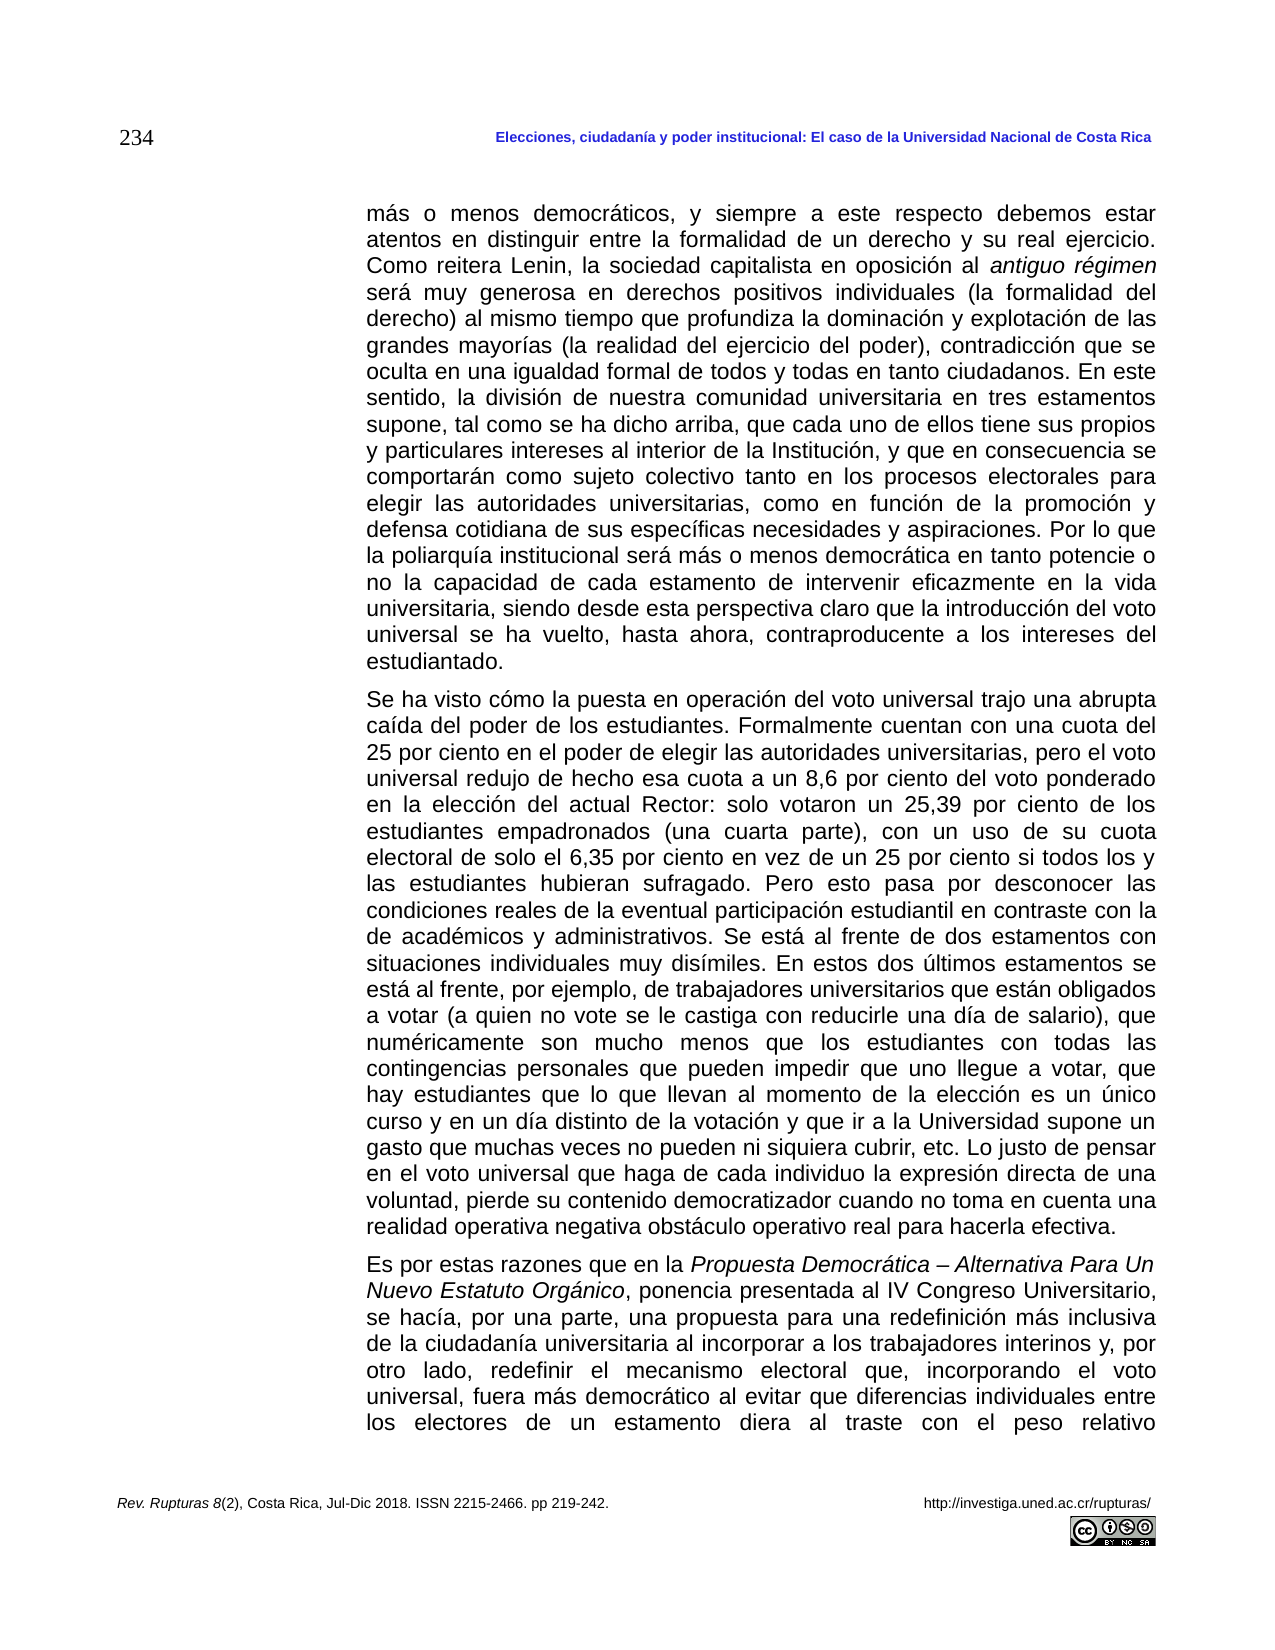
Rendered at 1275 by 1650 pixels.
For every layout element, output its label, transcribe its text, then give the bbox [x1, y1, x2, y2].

text Es por estas razones que en la Propuesta Democrática – Alternativa Para Un Nuevo Estatuto Orgánico, ponencia presentada al IV Congreso Universitario, se hacía, por una parte, una propuesta para una redefinición más inclusiva de la ciudadanía universitaria al incorporar a los trabajadores interinos y, por otro lado, redefinir el mecanismo electoral que, incorporando el voto universal, fuera más democrático al evitar que diferencias individuales entre los electores de un estamento diera al traste con el peso relativo [366, 1251, 1157, 1436]
text más o menos democráticos, y siempre a este respecto debemos estar atentos en distinguir entre la formalidad de un derecho y su real ejercicio. Como reitera Lenin, la sociedad capitalista en oposición al antiguo régimen será muy generosa en derechos positivos individuales (la formalidad del derecho) al mismo tiempo que profundiza la dominación y explotación de las grandes mayorías (la realidad del ejercicio del poder), contradicción que se oculta en una igualdad formal de todos y todas en tanto ciudadanos. En este sentido, la división de nuestra comunidad universitaria en tres estamentos supone, tal como se ha dicho arriba, que cada uno de ellos tiene sus propios y particulares intereses al interior de la Institución, y que en consecuencia se comportarán como sujeto colectivo tanto en los procesos electorales para elegir las autoridades universitarias, como en función de la promoción y defensa cotidiana de sus específicas necesidades y aspiraciones. Por lo que la poliarquía institucional será más o menos democrática en tanto potencie o no la capacidad de cada estamento de intervenir eficazmente en la vida universitaria, siendo desde esta perspectiva claro que la introducción del voto universal se ha vuelto, hasta ahora, contraproducente a los intereses del estudiantado. [366, 200, 1157, 674]
picture [1070, 1516, 1156, 1546]
text Se ha visto cómo la puesta en operación del voto universal trajo una abrupta caída del poder de los estudiantes. Formalmente cuentan con una cuota del 25 por ciento en el poder de elegir las autoridades universitarias, pero el voto universal redujo de hecho esa cuota a un 8,6 por ciento del voto ponderado en la elección del actual Rector: solo votaron un 25,39 por ciento de los estudiantes empadronados (una cuarta parte), con un uso de su cuota electoral de solo el 6,35 por ciento en vez de un 25 por ciento si todos los y las estudiantes hubieran sufragado. Pero esto pasa por desconocer las condiciones reales de la eventual participación estudiantil en contraste con la de académicos y administrativos. Se está al frente de dos estamentos con situaciones individuales muy disímiles. En estos dos últimos estamentos se está al frente, por ejemplo, de trabajadores universitarios que están obligados a votar (a quien no vote se le castiga con reducirle una día de salario), que numéricamente son mucho menos que los estudiantes con todas las contingencias personales que pueden impedir que uno llegue a votar, que hay estudiantes que lo que llevan al momento de la elección es un único curso y en un día distinto de la votación y que ir a la Universidad supone un gasto que muchas veces no pueden ni siquiera cubrir, etc. Lo justo de pensar en el voto universal que haga de cada individuo la expresión directa de una voluntad, pierde su contenido democratizador cuando no toma en cuenta una realidad operativa negativa obstáculo operativo real para hacerla efectiva. [366, 686, 1157, 1239]
